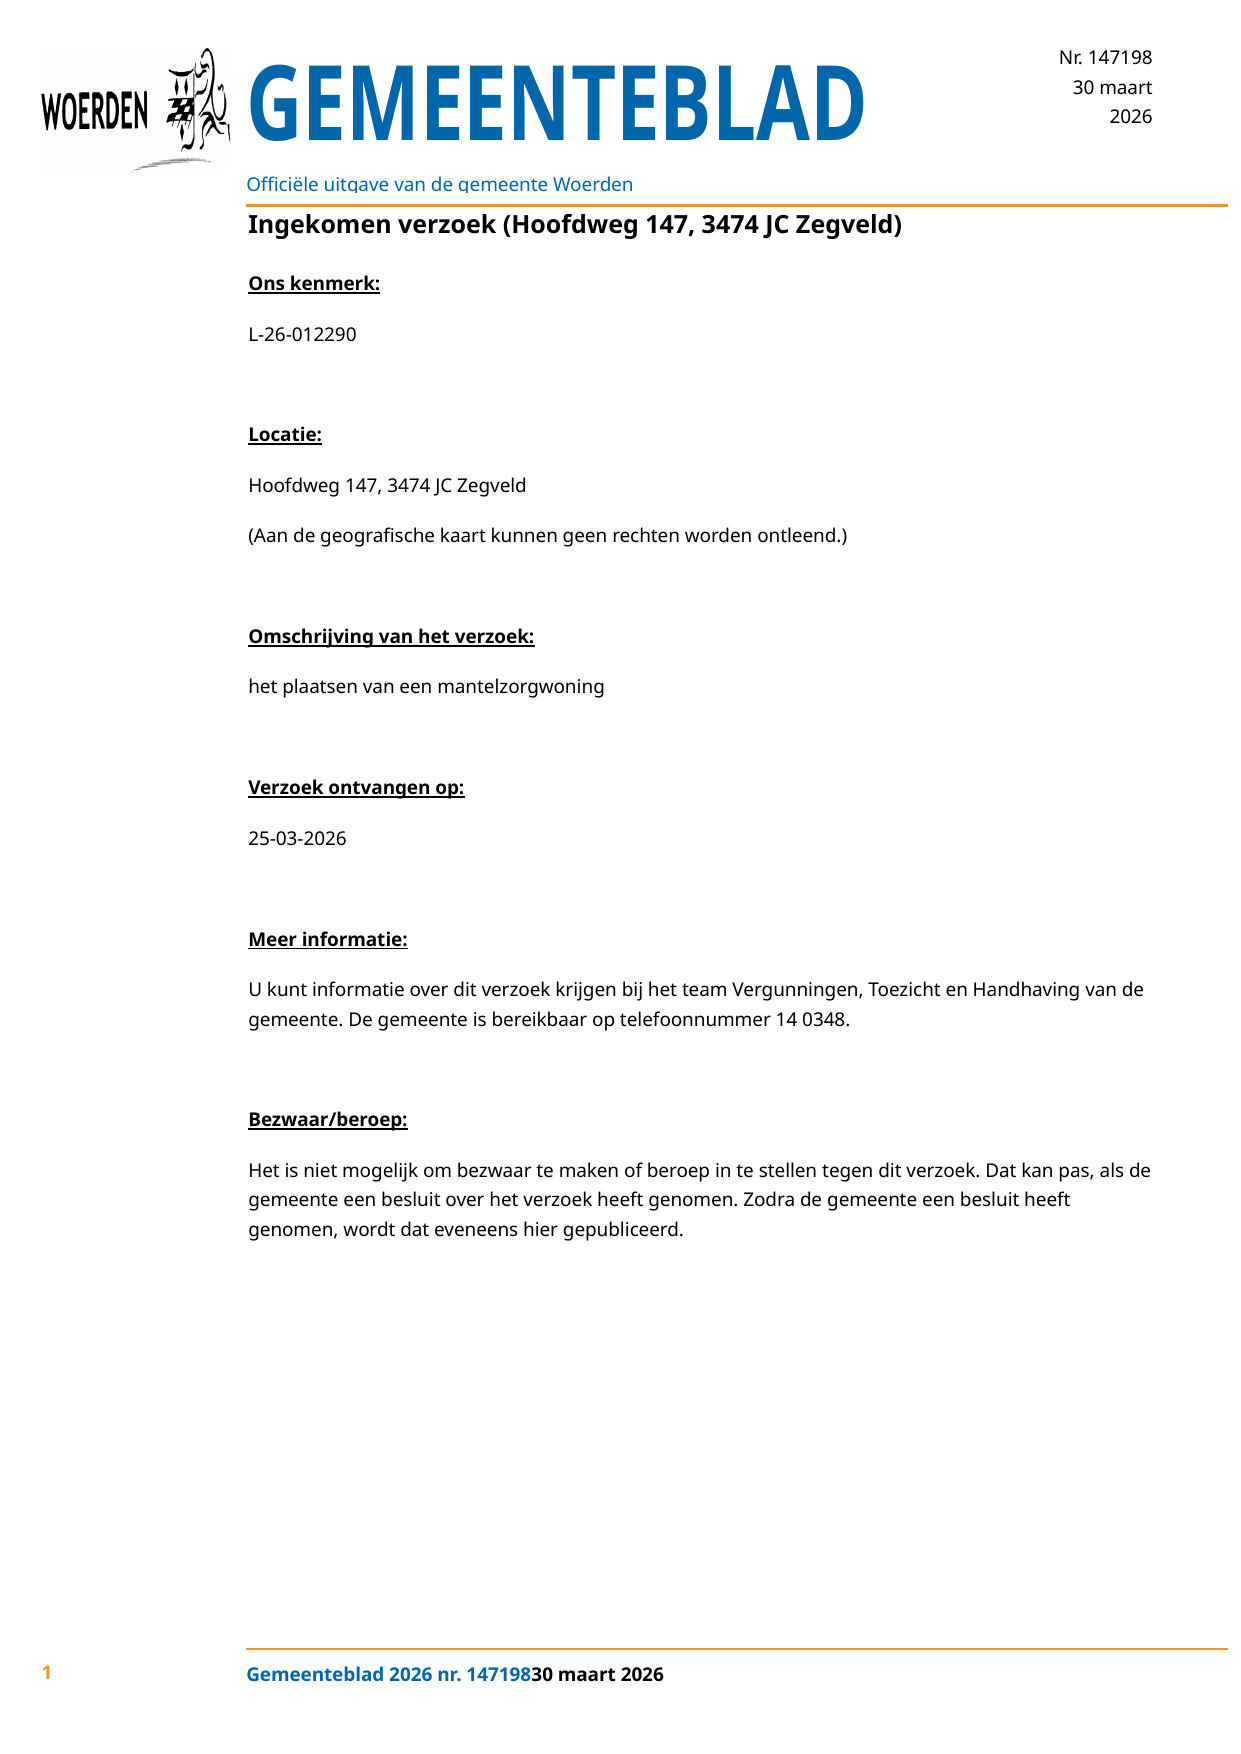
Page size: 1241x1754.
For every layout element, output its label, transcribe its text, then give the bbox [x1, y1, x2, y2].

text Bezwaar/beroep: [248, 1107, 1152, 1132]
picture [41, 47, 231, 172]
text Ingekomen verzoek (Hoofdweg 147, 3474 JC Zegveld) [248, 207, 1152, 241]
text Ons kenmerk: [248, 270, 1152, 296]
text U kunt informatie over dit verzoek krijgen bij het team Vergunningen, Toezicht en Handhaving van de gemeente. De gemeente is bereikbaar op telefoonnummer 14 0348. [248, 976, 1152, 1031]
text het plaatsen van een mantelzorgwoning [248, 674, 1152, 699]
text Hoofdweg 147, 3474 JC Zegveld [248, 472, 1152, 498]
text Meer informatie: [248, 926, 1152, 951]
text Locatie: [248, 422, 1152, 447]
text 25-03-2026 [248, 825, 1152, 851]
text (Aan de geografische kaart kunnen geen rechten worden ontleend.) [248, 522, 1152, 548]
text L-26-012290 [248, 321, 1152, 346]
text Omschrijving van het verzoek: [248, 623, 1152, 649]
text Verzoek ontvangen op: [248, 774, 1152, 800]
text Het is niet mogelijk om bezwaar te maken of beroep in te stellen tegen dit verzoek. Dat kan pas, als de gemeente een besluit over het verzoek heeft genomen. Zodra de gemeente een besluit heeft genomen, wordt dat eveneens hier gepubliceerd. [248, 1157, 1152, 1242]
